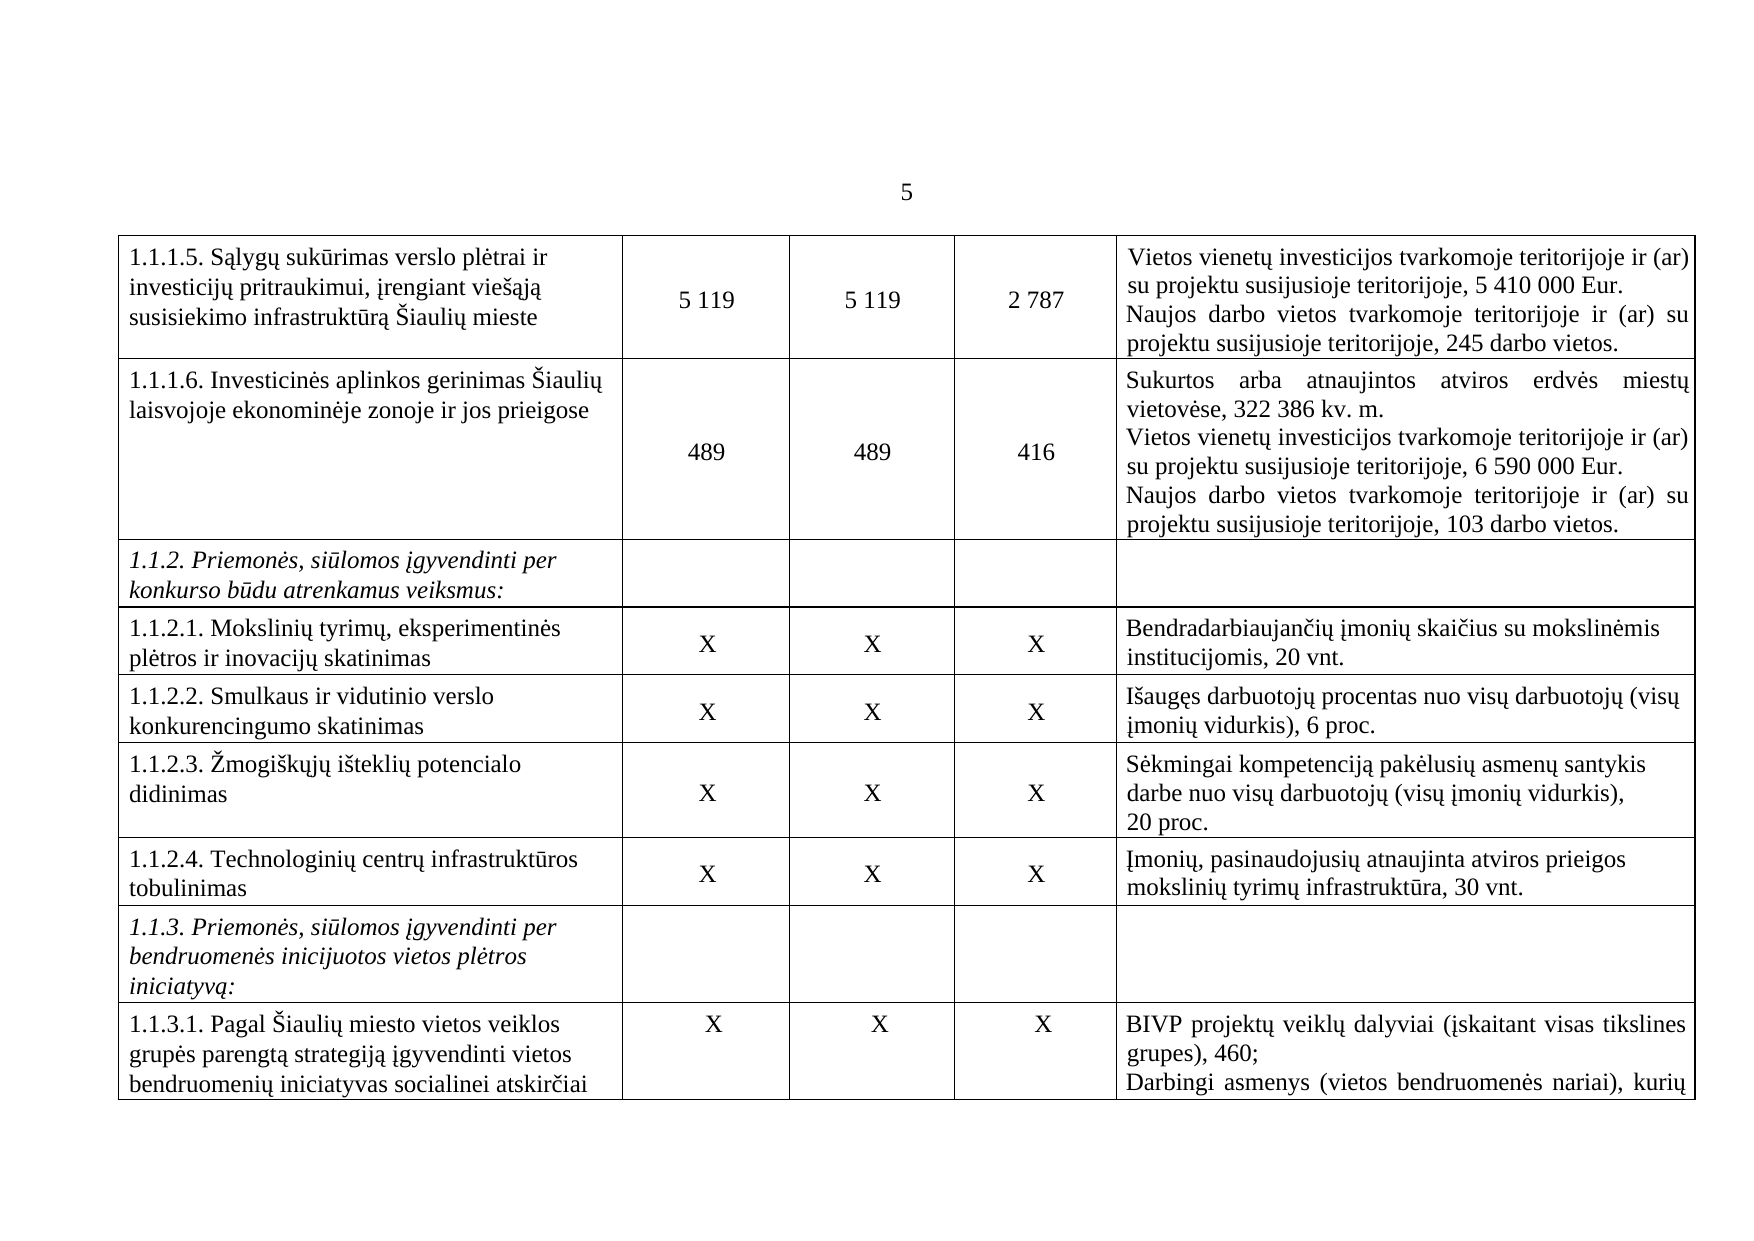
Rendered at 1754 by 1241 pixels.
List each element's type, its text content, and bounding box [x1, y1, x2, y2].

table_cell Įmonių, pasinaudojusių atnaujinta atviros prieigos mokslinių tyrimų infrastruktūra, 30 vnt. [1117, 838, 1694, 904]
table_cell 1.1.3. Priemonės, siūlomos įgyvendinti per bendruomenės inicijuotos vietos plėtros iniciatyvą: [119, 906, 622, 1002]
table_cell Vietos vienetų investicijos tvarkomoje teritorijoje ir (ar) su projektu susijusioje teritorijoje, 5 410 000 Eur. Naujos darbo vietos tvarkomoje teritorijoje ir (ar) su projektu susijusioje teritorijoje, 245 darbo vietos. [1117, 236, 1694, 358]
table_cell [955, 540, 1116, 606]
table_cell X [790, 675, 954, 742]
table_cell [1117, 540, 1694, 606]
table_cell X [623, 838, 789, 904]
table_cell 1.1.2.3. Žmogiškųjų išteklių potencialo didinimas [119, 743, 622, 837]
table_cell X [623, 675, 789, 742]
table_cell X [955, 675, 1116, 742]
table_cell 1.1.2.4. Technologinių centrų infrastruktūros tobulinimas [119, 838, 622, 904]
table_cell X [955, 1003, 1116, 1099]
table_cell X [790, 608, 954, 674]
table_cell 2 787 [955, 236, 1116, 358]
table_cell X [955, 608, 1116, 674]
table_cell 1.1.2.2. Smulkaus ir vidutinio verslo konkurencingumo skatinimas [119, 675, 622, 742]
table_cell [1117, 906, 1694, 1002]
table_cell X [955, 743, 1116, 837]
table_cell X [623, 608, 789, 674]
table_cell Bendradarbiaujančių įmonių skaičius su mokslinėmis institucijomis, 20 vnt. [1117, 608, 1694, 674]
table_cell Sėkmingai kompetenciją pakėlusių asmenų santykis darbe nuo visų darbuotojų (visų įmonių vidurkis), 20 proc. [1117, 743, 1694, 837]
table_cell [623, 540, 789, 606]
table_cell 5 119 [790, 236, 954, 358]
table_cell X [790, 838, 954, 904]
table_cell Išaugęs darbuotojų procentas nuo visų darbuotojų (visų įmonių vidurkis), 6 proc. [1117, 675, 1694, 742]
table_cell [623, 906, 789, 1002]
table_cell 1.1.1.6. Investicinės aplinkos gerinimas Šiaulių laisvojoje ekonominėje zonoje ir jos prieigose [119, 359, 622, 538]
table_cell [790, 540, 954, 606]
table_cell X [623, 1003, 789, 1099]
table_cell 1.1.3.1. Pagal Šiaulių miesto vietos veiklos grupės parengtą strategiją įgyvendinti vietos bendruomenių iniciatyvas socialinei atskirčiai [119, 1003, 622, 1099]
table_cell X [790, 743, 954, 837]
table_cell X [790, 1003, 954, 1099]
table_cell 1.1.2.1. Mokslinių tyrimų, eksperimentinės plėtros ir inovacijų skatinimas [119, 608, 622, 674]
table_cell X [955, 838, 1116, 904]
table_cell X [623, 743, 789, 837]
table_cell 489 [790, 359, 954, 538]
table_cell 1.1.2. Priemonės, siūlomos įgyvendinti per konkurso būdu atrenkamus veiksmus: [119, 540, 622, 606]
table_cell [790, 906, 954, 1002]
table_cell 1.1.1.5. Sąlygų sukūrimas verslo plėtrai ir investicijų pritraukimui, įrengiant viešąją susisiekimo infrastruktūrą Šiaulių mieste [119, 236, 622, 358]
table_cell [955, 906, 1116, 1002]
table_cell 489 [623, 359, 789, 538]
table_cell Sukurtos arba atnaujintos atviros erdvės miestų vietovėse, 322 386 kv. m. Vietos vienetų investicijos tvarkomoje teritorijoje ir (ar) su projektu susijusioje teritorijoje, 6 590 000 Eur. Naujos darbo vietos tvarkomoje teritorijoje ir (ar) su projektu susijusioje teritorijoje, 103 darbo vietos. [1117, 359, 1694, 538]
table_cell BIVP projektų veiklų dalyviai (įskaitant visas tikslines grupes), 460; Darbingi asmenys (vietos bendruomenės nariai), kurių [1117, 1003, 1694, 1099]
table_cell 416 [955, 359, 1116, 538]
table_cell 5 119 [623, 236, 789, 358]
